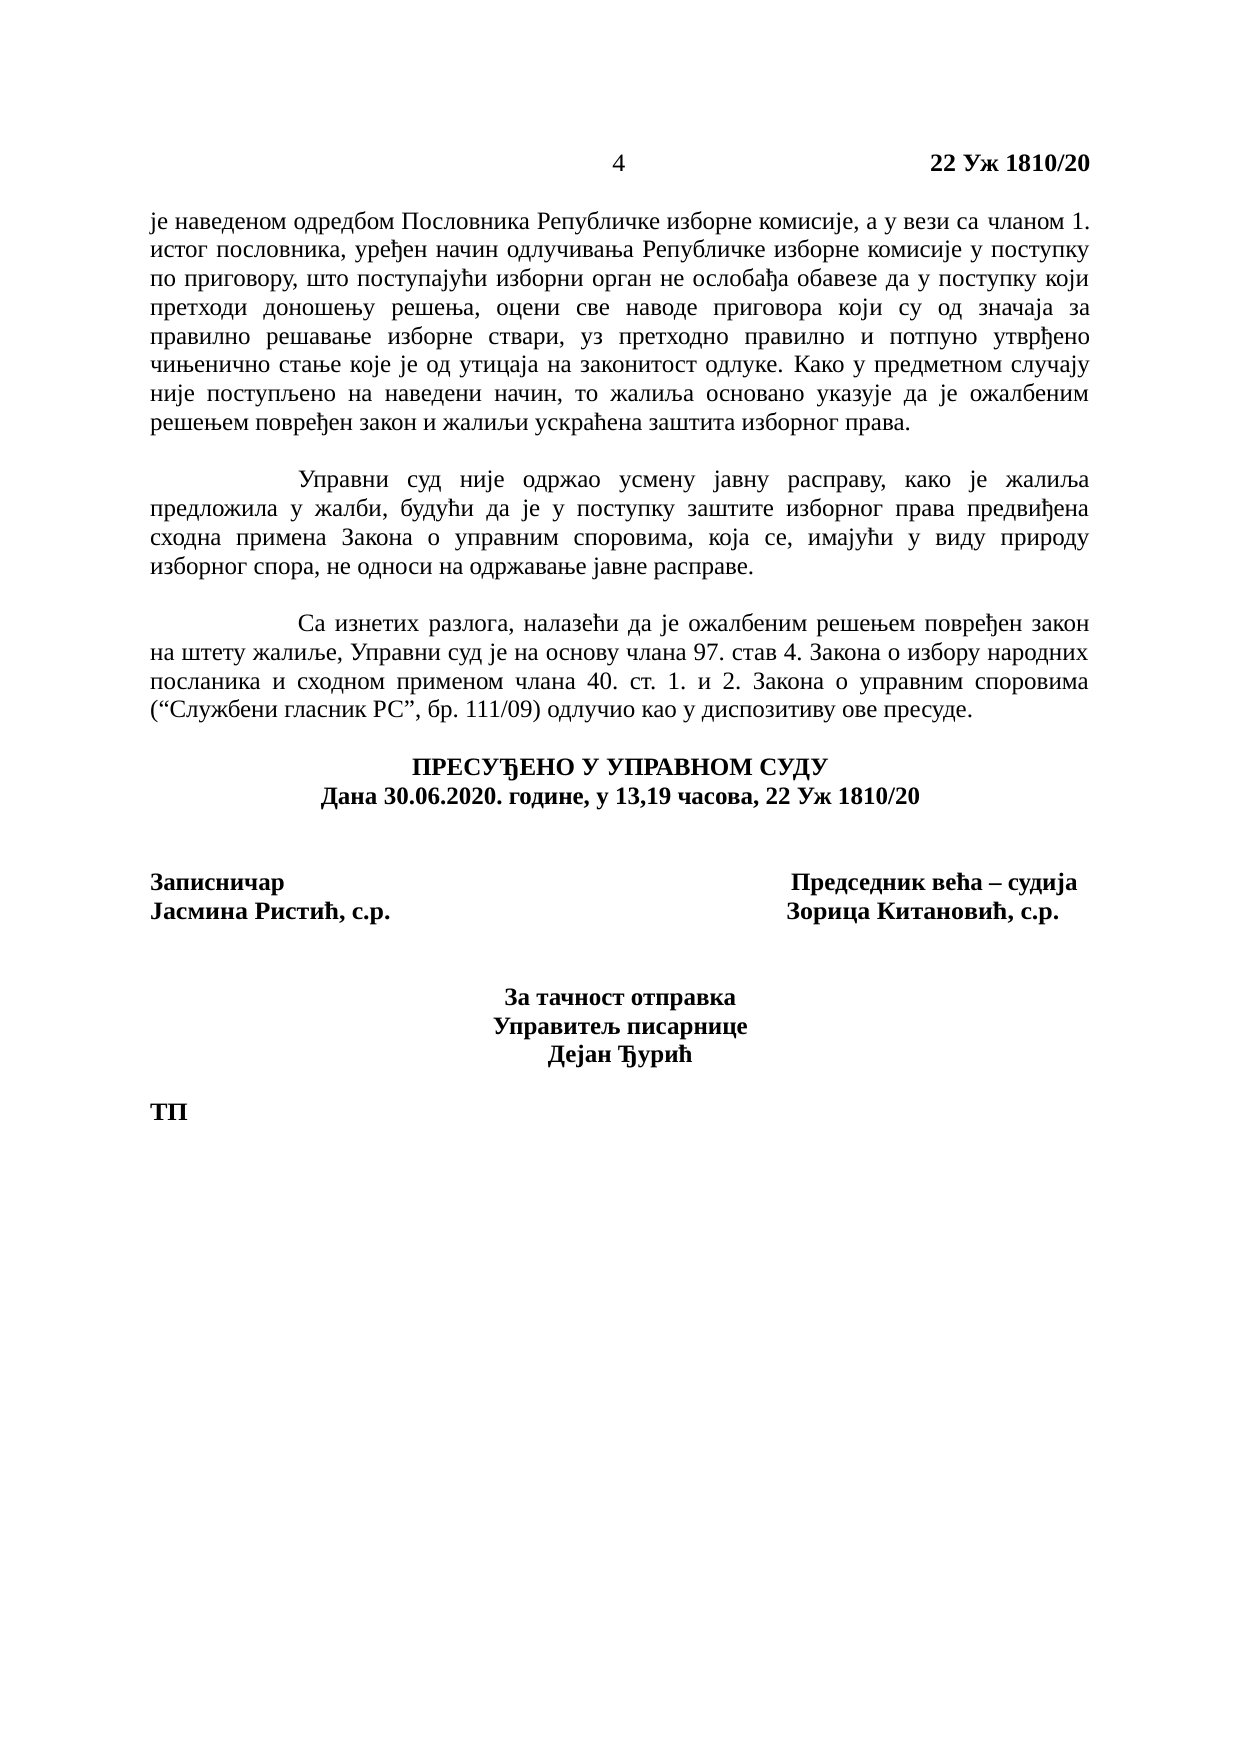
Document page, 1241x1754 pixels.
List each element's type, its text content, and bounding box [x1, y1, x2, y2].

text Управитељ писарнице [150, 1011, 1090, 1039]
text Јасмина Ристић, с.р. Зорица Китановић, с.р. [150, 896, 1090, 924]
text Записничар Председник већа – судија [150, 867, 1090, 896]
text За тачност отправка [150, 982, 1090, 1011]
text је наведеном одредбом Пословника Републичке изборне комисије, а у вези са чланом 1. истог пословника, уређен начин одлучивања Републичке изборне комисије у поступку по приговору, што поступајући изборни орган не ослобађа обавезе да у поступку који претходи доношењу решења, оцени све наводе приговора који су од значаја за правилно решавање изборне ствари, уз претходно правилно и потпуно утврђено чињенично стање које је од утицаја на законитост одлуке. Како у предметном случају није поступљено на наведени начин, то жалиља основано указује да је ожалбеним решењем повређен закон и жалиљи ускраћена заштита изборног права. [150, 206, 1090, 436]
text Управни суд није одржао усмену јавну расправу, како је жалиља предложила у жалби, будући да је у поступку заштите изборног права предвиђена сходна примена Закона о управним споровима, која се, имајући у виду природу изборног спора, не односи на одржавање јавне расправе. [150, 464, 1090, 579]
text ПРЕСУЂЕНО У УПРАВНОМ СУДУ [150, 752, 1090, 781]
text Дана 30.06.2020. године, у 13,19 часова, 22 Уж 1810/20 [150, 781, 1090, 809]
text Дејан Ђурић [150, 1039, 1090, 1068]
text ТП [150, 1097, 1090, 1126]
text Са изнетих разлога, налазећи да је ожалбеним решењем повређен закон на штету жалиље, Управни суд је на основу члана 97. став 4. Закона о избору народних посланика и сходном применом члана 40. ст. 1. и 2. Закона о управним споровима (“Службени гласник РС”, бр. 111/09) одлучио као у диспозитиву ове пресуде. [150, 608, 1090, 723]
